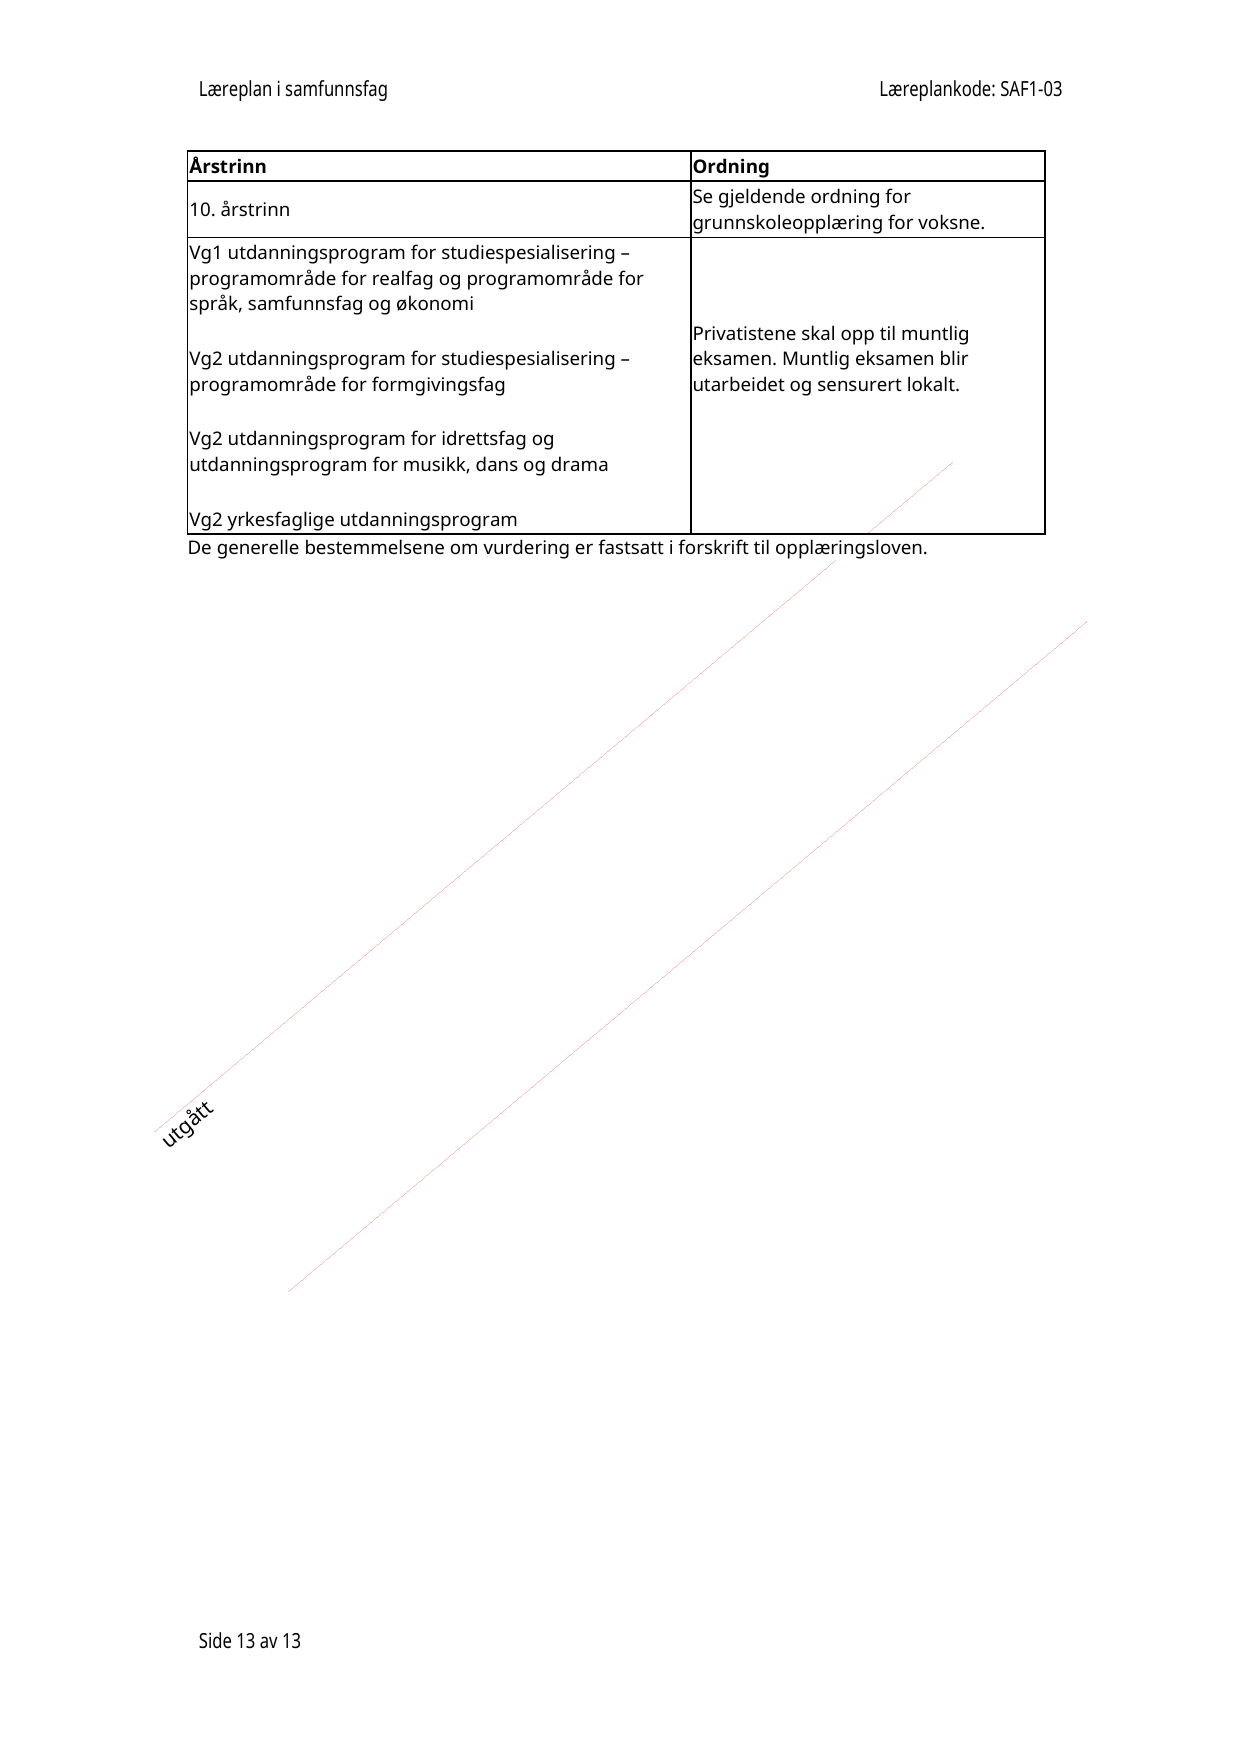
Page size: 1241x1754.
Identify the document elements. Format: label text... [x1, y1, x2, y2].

text De generelle bestemmelsene om vurdering er fastsatt i forskrift til opplæringsloven. [928, 535, 1053, 560]
table_cell 10. årstrinn [188, 182, 690, 236]
table_cell Privatistene skal opp til muntlig eksamen. Muntlig eksamen blir utarbeidet og sensurert lokalt. [692, 238, 1044, 533]
